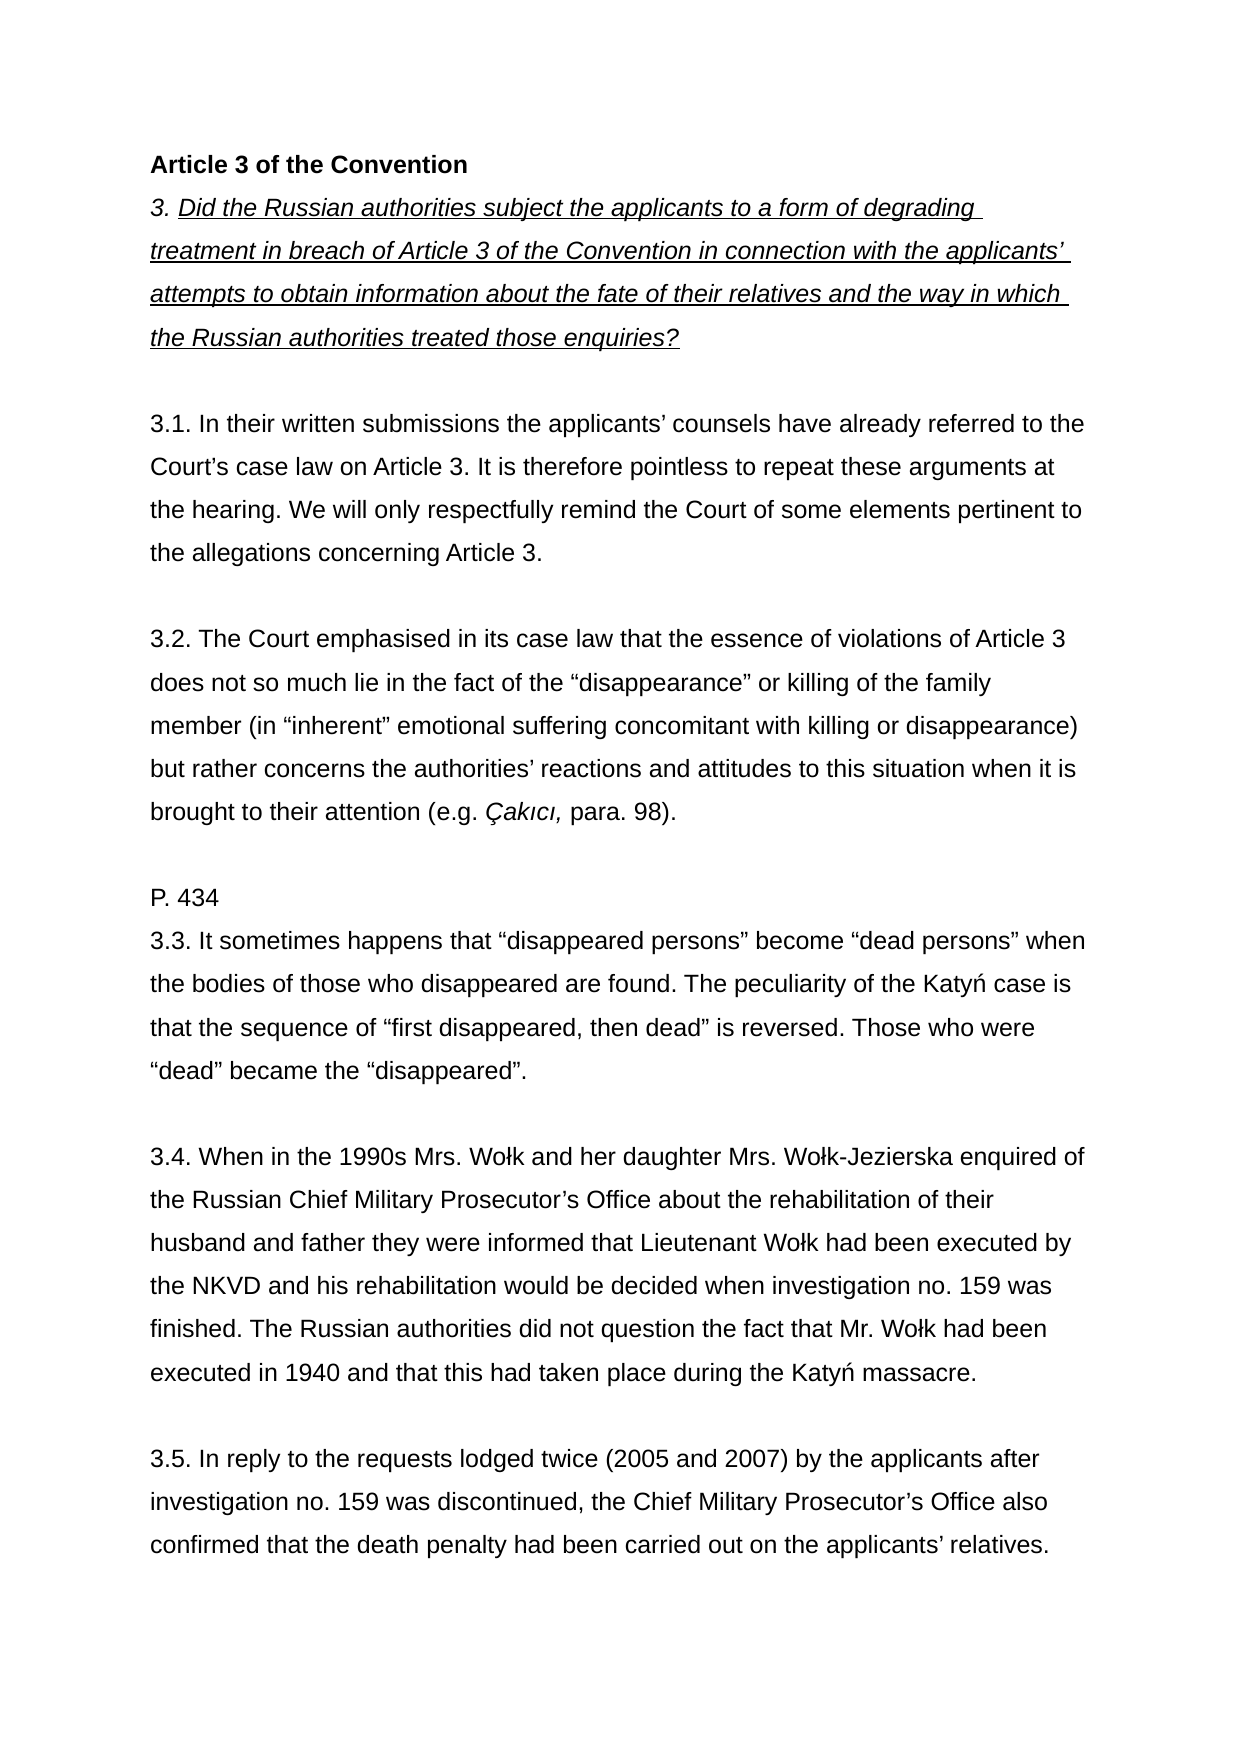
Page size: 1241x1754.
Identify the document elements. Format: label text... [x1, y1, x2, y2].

text 3.1. In their written submissions the applicants’ counsels have already referred to the Court’s case law on Article 3. It is therefore pointless to repeat these arguments at the hearing. We will only respectfully remind the Court of some elements pertinent to the allegations concerning Article 3. [150, 409, 1090, 567]
text P. 434 [150, 883, 1090, 912]
text 3.3. It sometimes happens that “disappeared persons” become “dead persons” when the bodies of those who disappeared are found. The peculiarity of the Katyń case is that the sequence of “first disappeared, then dead” is reversed. Those who were “dead” became the “disappeared”. [150, 926, 1090, 1084]
text 3.2. The Court emphasised in its case law that the essence of violations of Article 3 does not so much lie in the fact of the “disappearance” or killing of the family member (in “inherent” emotional suffering concomitant with killing or disappearance) but rather concerns the authorities’ reactions and attitudes to this situation when it is brought to their attention (e.g. Çakıcı, para. 98). [150, 624, 1090, 826]
text 3.4. When in the 1990s Mrs. Wołk and her daughter Mrs. Wołk-Jezierska enquired of the Russian Chief Military Prosecutor’s Office about the rehabilitation of their husband and father they were informed that Lieutenant Wołk had been executed by the NKVD and his rehabilitation would be decided when investigation no. 159 was finished. The Russian authorities did not question the fact that Mr. Wołk had been executed in 1940 and that this had taken place during the Katyń massacre. [150, 1142, 1090, 1386]
text 3. Did the Russian authorities subject the applicants to a form of degrading treatment in breach of Article 3 of the Convention in connection with the applicants’ attempts to obtain information about the fate of their relatives and the way in which the Russian authorities treated those enquiries? [150, 193, 1090, 351]
text 3.5. In reply to the requests lodged twice (2005 and 2007) by the applicants after investigation no. 159 was discontinued, the Chief Military Prosecutor’s Office also confirmed that the death penalty had been carried out on the applicants’ relatives. [150, 1444, 1090, 1559]
subtitle Article 3 of the Convention [150, 150, 1090, 179]
